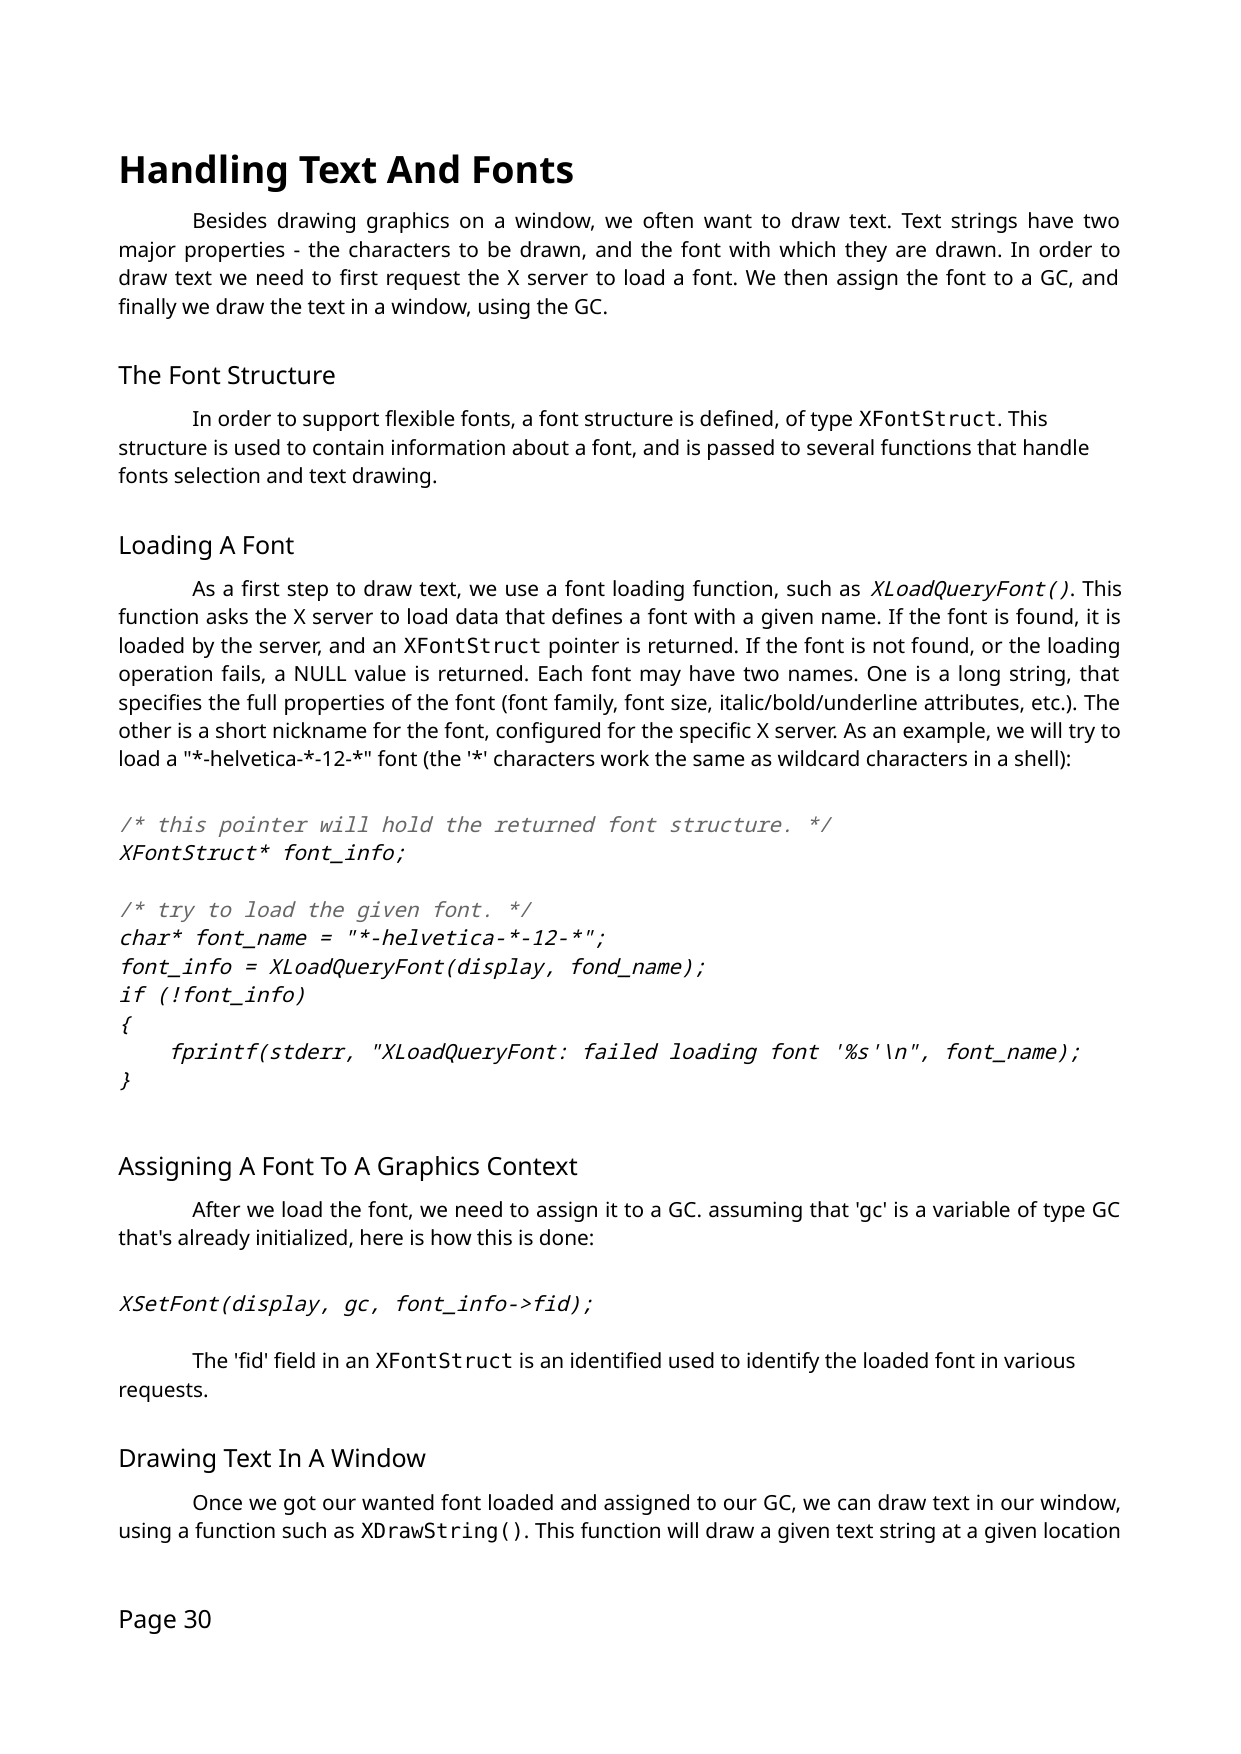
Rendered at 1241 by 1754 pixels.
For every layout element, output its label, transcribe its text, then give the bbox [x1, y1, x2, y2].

text } [118, 1066, 1122, 1094]
text font_info = XLoadQueryFont(display, fond_name); [118, 952, 1122, 980]
text char* font_name = "*-helvetica-*-12-*"; [118, 923, 1122, 952]
subtitle Handling Text And Fonts [118, 143, 1122, 194]
subtitle The Font Structure [118, 358, 1122, 392]
text In order to support flexible fonts, a font structure is defined, of type XFontStruct. This structure is used to contain information about a font, and is passed to several functions that handle fonts selection and text drawing. [118, 404, 1122, 490]
text { [118, 1009, 1122, 1037]
text As a first step to draw text, we use a font loading function, such as XLoadQueryFont(). This function asks the X server to load data that defines a font with a given name. If the font is found, it is loaded by the server, and an XFontStruct pointer is returned. If the font is not found, or the loading operation fails, a NULL value is returned. Each font may have two names. One is a long string, that specifies the full properties of the font (font family, font size, italic/bold/underline attributes, etc.). The other is a short nickname for the font, configured for the specific X server. As an example, we will try to load a "*-helvetica-*-12-*" font (the '*' characters work the same as wildcard characters in a shell): [118, 574, 1122, 773]
text if (!font_info) [118, 980, 1122, 1009]
text /* this pointer will hold the returned font structure. */ [118, 810, 1122, 838]
text The 'fid' field in an XFontStruct is an identified used to identify the loaded font in various requests. [118, 1347, 1122, 1403]
text XFontStruct* font_info; [118, 838, 1122, 867]
text /* try to load the given font. */ [118, 895, 1122, 923]
text Once we got our wanted font loaded and assigned to our GC, we can draw text in our window, using a function such as XDrawString(). This function will draw a given text string at a given location [118, 1488, 1122, 1544]
text XSetFont(display, gc, font_info->fid); [118, 1289, 1122, 1317]
text After we load the font, we need to assign it to a GC. assuming that 'gc' is a variable of type GC that's already initialized, here is how this is done: [118, 1195, 1122, 1252]
subtitle Drawing Text In A Window [118, 1441, 1122, 1475]
subtitle Loading A Font [118, 527, 1122, 561]
text Besides drawing graphics on a window, we often want to draw text. Text strings have two major properties - the characters to be drawn, and the font with which they are drawn. In order to draw text we need to first request the X server to load a font. We then assign the font to a GC, and finally we draw the text in a window, using the GC. [118, 207, 1122, 320]
subtitle Assigning A Font To A Graphics Context [118, 1148, 1122, 1183]
text fprintf(stderr, "XLoadQueryFont: failed loading font '%s'\n", font_name); [118, 1037, 1122, 1066]
